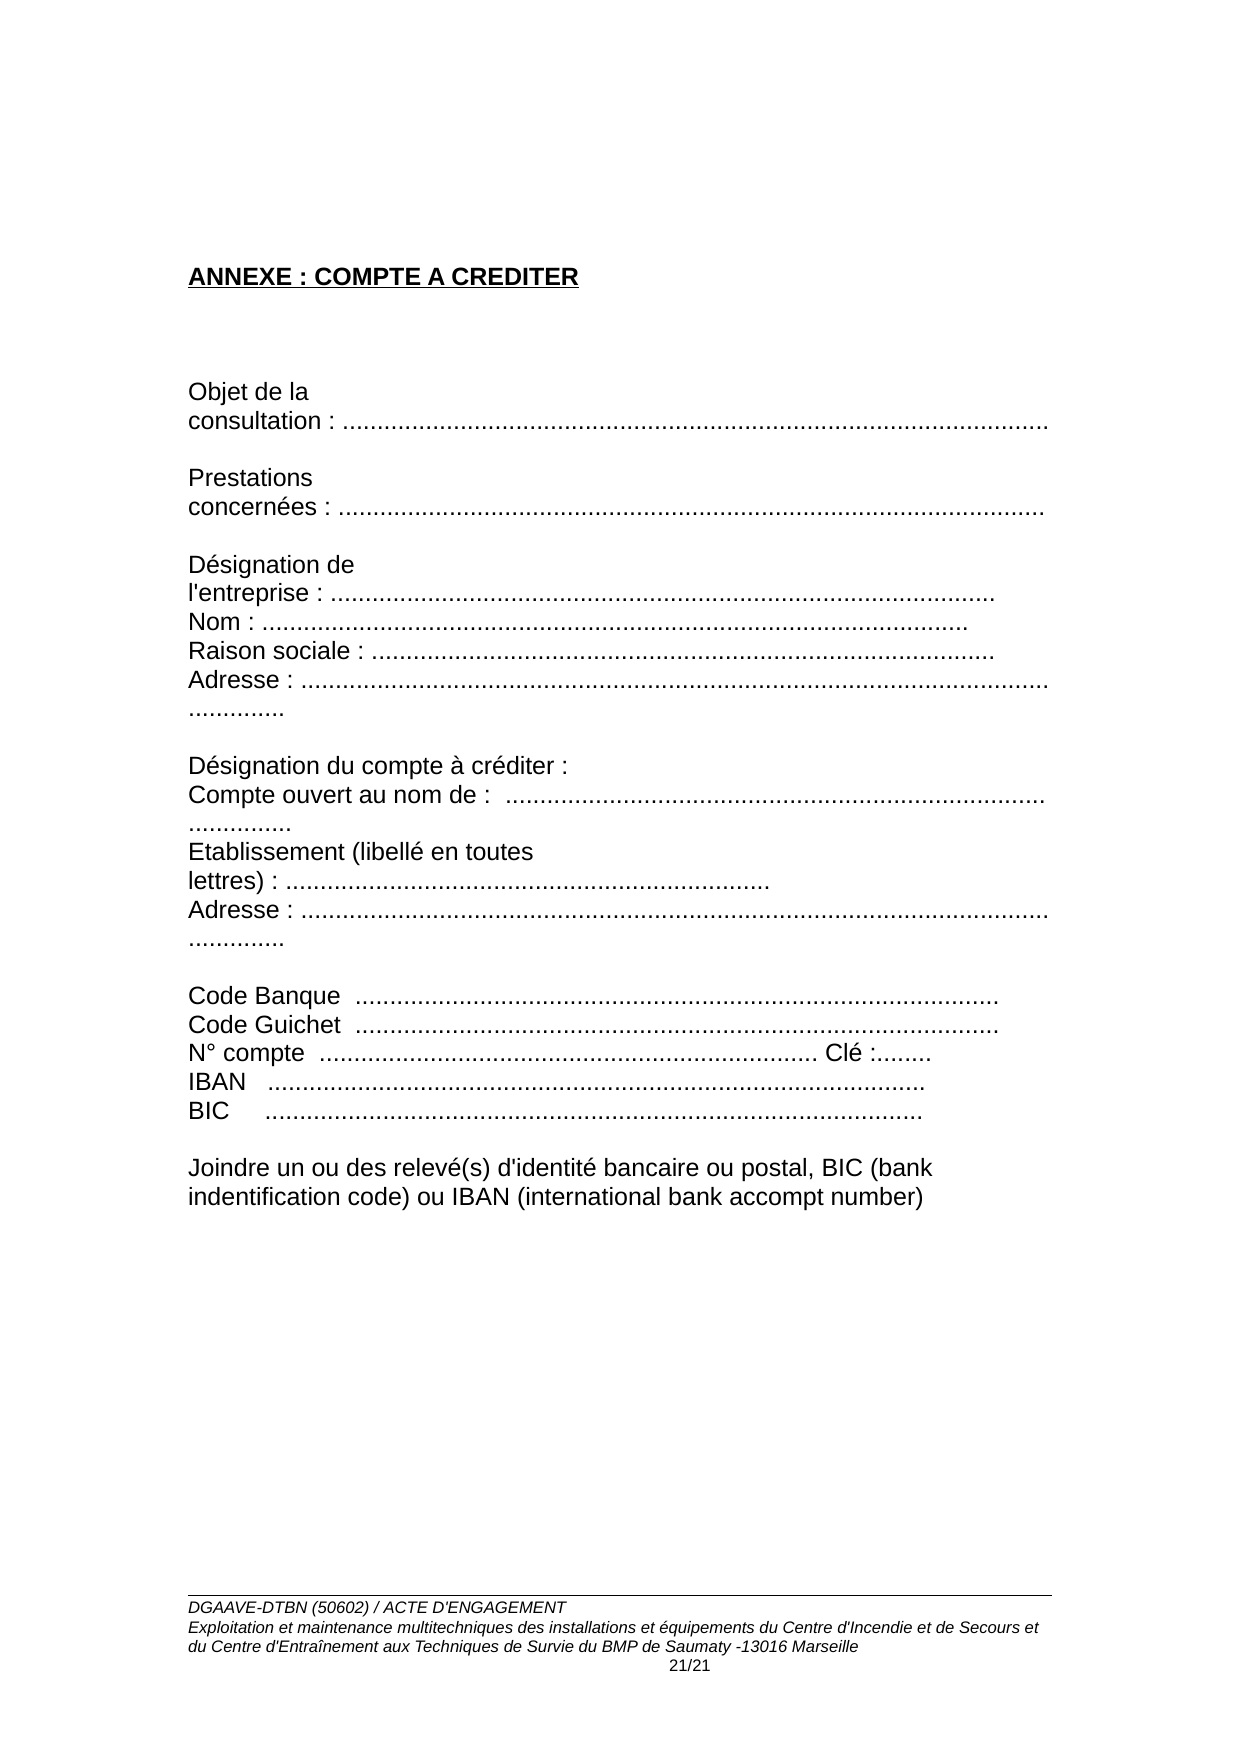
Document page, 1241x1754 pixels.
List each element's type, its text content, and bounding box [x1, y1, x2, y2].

text BIC ............................................................................................... [188, 1096, 1052, 1124]
text Code Banque ............................................................................................. [188, 981, 1052, 1009]
text Etablissement (libellé en toutes lettres) : ...................................................................... [188, 837, 1052, 894]
text Joindre un ou des relevé(s) d'identité bancaire ou postal, BIC (bank indentification code) ou IBAN (international bank accompt number) [188, 1153, 1052, 1211]
text Code Guichet ............................................................................................. [188, 1009, 1052, 1038]
text Adresse : .......................................................................................................................... [188, 894, 1052, 952]
text Désignation du compte à créditer : [188, 751, 1052, 779]
text Désignation de l'entreprise : ................................................................................................ [188, 549, 1052, 607]
text ANNEXE : COMPTE A CREDITER [188, 262, 1052, 291]
text Nom : ...................................................................................................... [188, 607, 1052, 636]
text N° compte ........................................................................ Clé :........ [188, 1038, 1052, 1067]
text Prestations concernées : ...................................................................................................... [188, 463, 1052, 521]
text Adresse : .......................................................................................................................... [188, 664, 1052, 722]
text IBAN ............................................................................................... [188, 1067, 1052, 1096]
text Compte ouvert au nom de : ............................................................................................. [188, 779, 1052, 837]
text Raison sociale : .......................................................................................... [188, 636, 1052, 664]
text Objet de la consultation : ...................................................................................................... [188, 377, 1052, 434]
